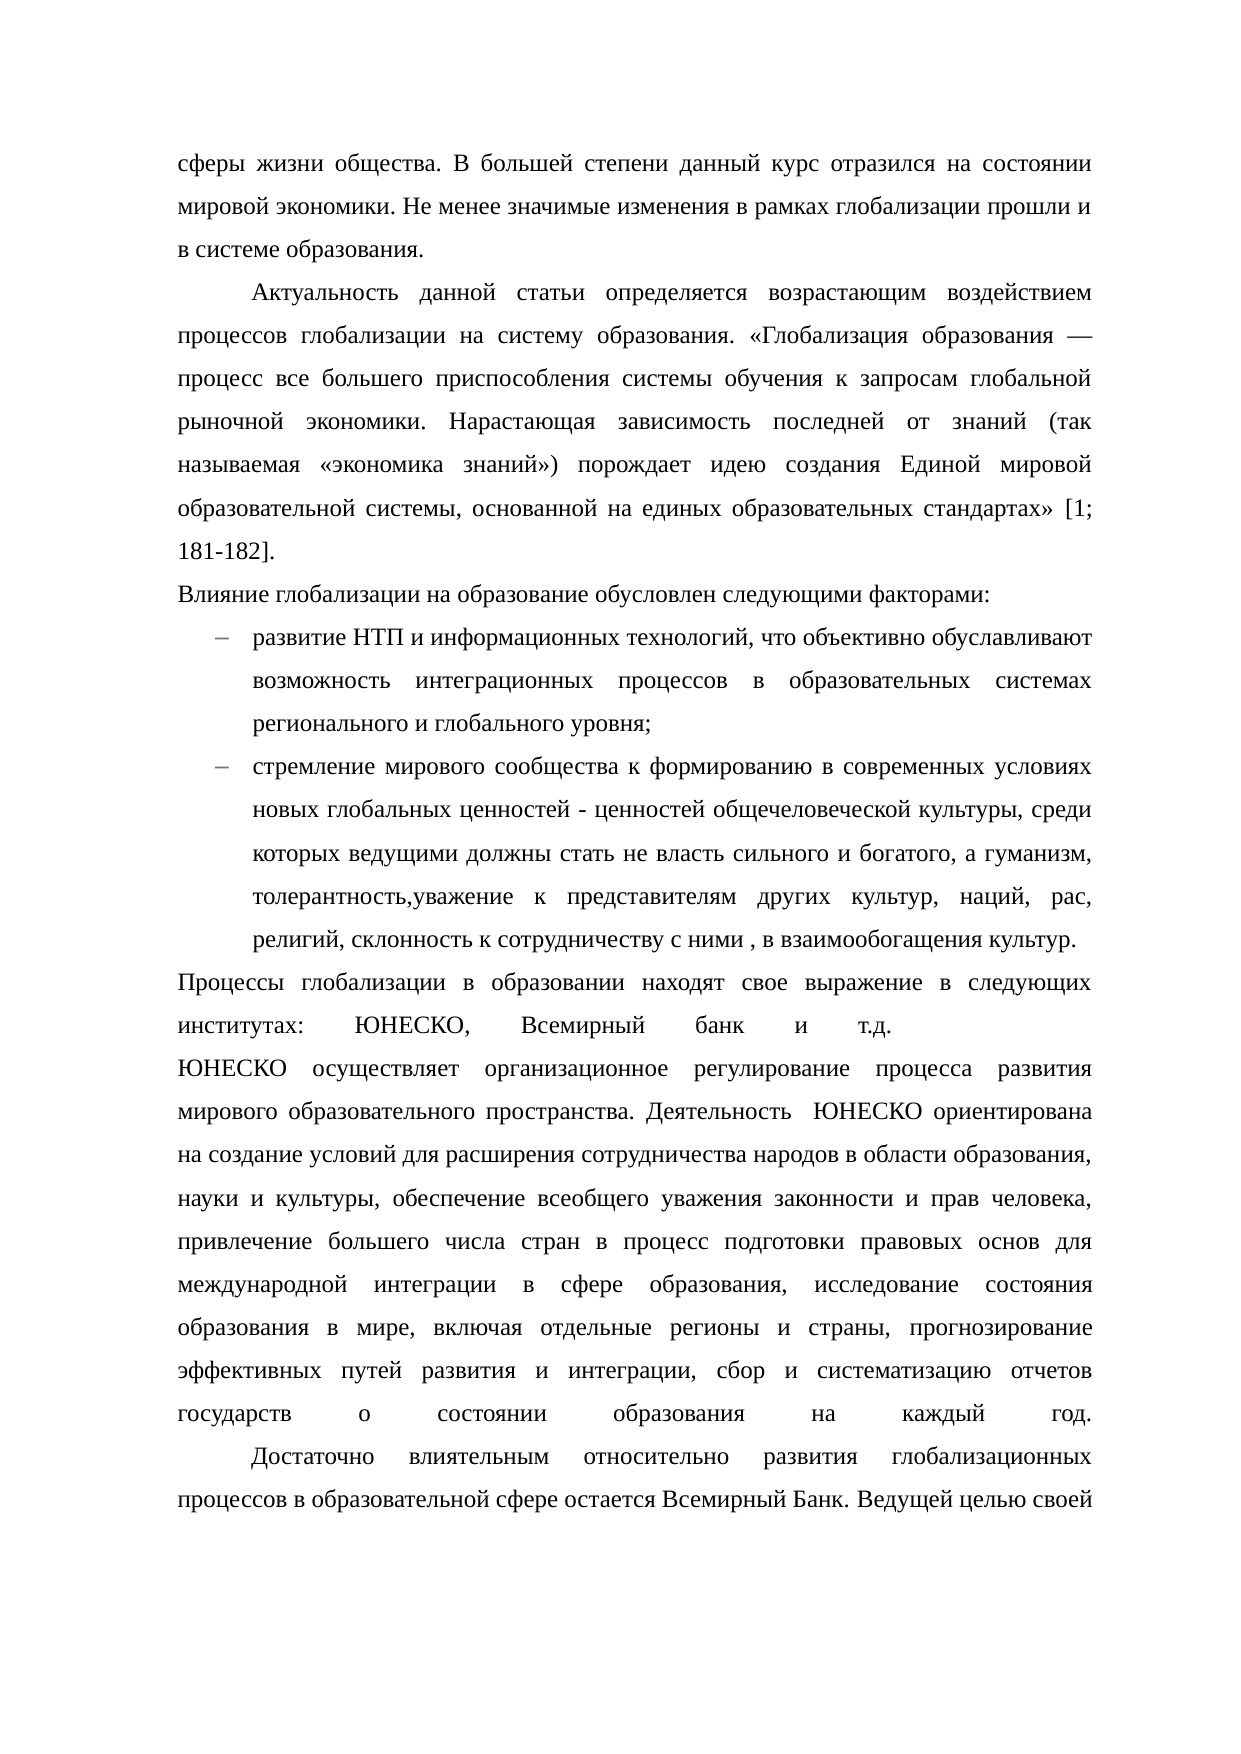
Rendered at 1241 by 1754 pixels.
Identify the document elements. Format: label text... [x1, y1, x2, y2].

text Влияние глобализации на образование обусловлен следующими факторами: [177, 579, 1093, 608]
list развитие НТП и информационных технологий, что объективно обуславливают возможность интеграционных процессов в образовательных системах регионального и глобального уровня; [215, 622, 1093, 737]
text сферы жизни общества. В большей степени данный курс отразился на состоянии мировой экономики. Не менее значимые изменения в рамках глобализации прошли и в системе образования. [177, 148, 1093, 263]
text Актуальность данной статьи определяется возрастающим воздействием процессов глобализации на систему образования. «Глобализация образования — процесс все большего приспособления системы обучения к запросам глобальной рыночной экономики. Нарастающая зависимость последней от знаний (так называемая «экономика знаний») порождает идею создания Единой мировой образовательной системы, основанной на единых образовательных стандартах» [1; 181-182]. [177, 277, 1093, 564]
text Процессы глобализации в образовании находят свое выражение в следующих институтах: ЮНЕСКО, Всемирный банк и т.д. ЮНЕСКО осуществляет организационное регулирование процесса развития мирового образовательного пространства. Деятельность ЮНЕСКО ориентирована на создание условий для расширения сотрудничества народов в области образования, науки и культуры, обеспечение всеобщего уважения законности и прав человека, привлечение большего числа стран в процесс подготовки правовых основ для международной интеграции в сфере образования, исследование состояния образования в мире, включая отдельные регионы и страны, прогнозирование эффективных путей развития и интеграции, сбор и систематизацию отчетов государств о состоянии образования на каждый год. Достаточно влиятельным относительно развития глобализационных процессов в образовательной сфере остается Всемирный Банк. Ведущей целью своей [177, 967, 1093, 1513]
list стремление мирового сообщества к формированию в современных условиях новых глобальных ценностей - ценностей общечеловеческой культуры, среди которых ведущими должны стать не власть сильного и богатого, а гуманизм, толерантность,уважение к представителям других культур, наций, рас, религий, склонность к сотрудничеству с ними , в взаимообогащения культур. [215, 751, 1093, 953]
